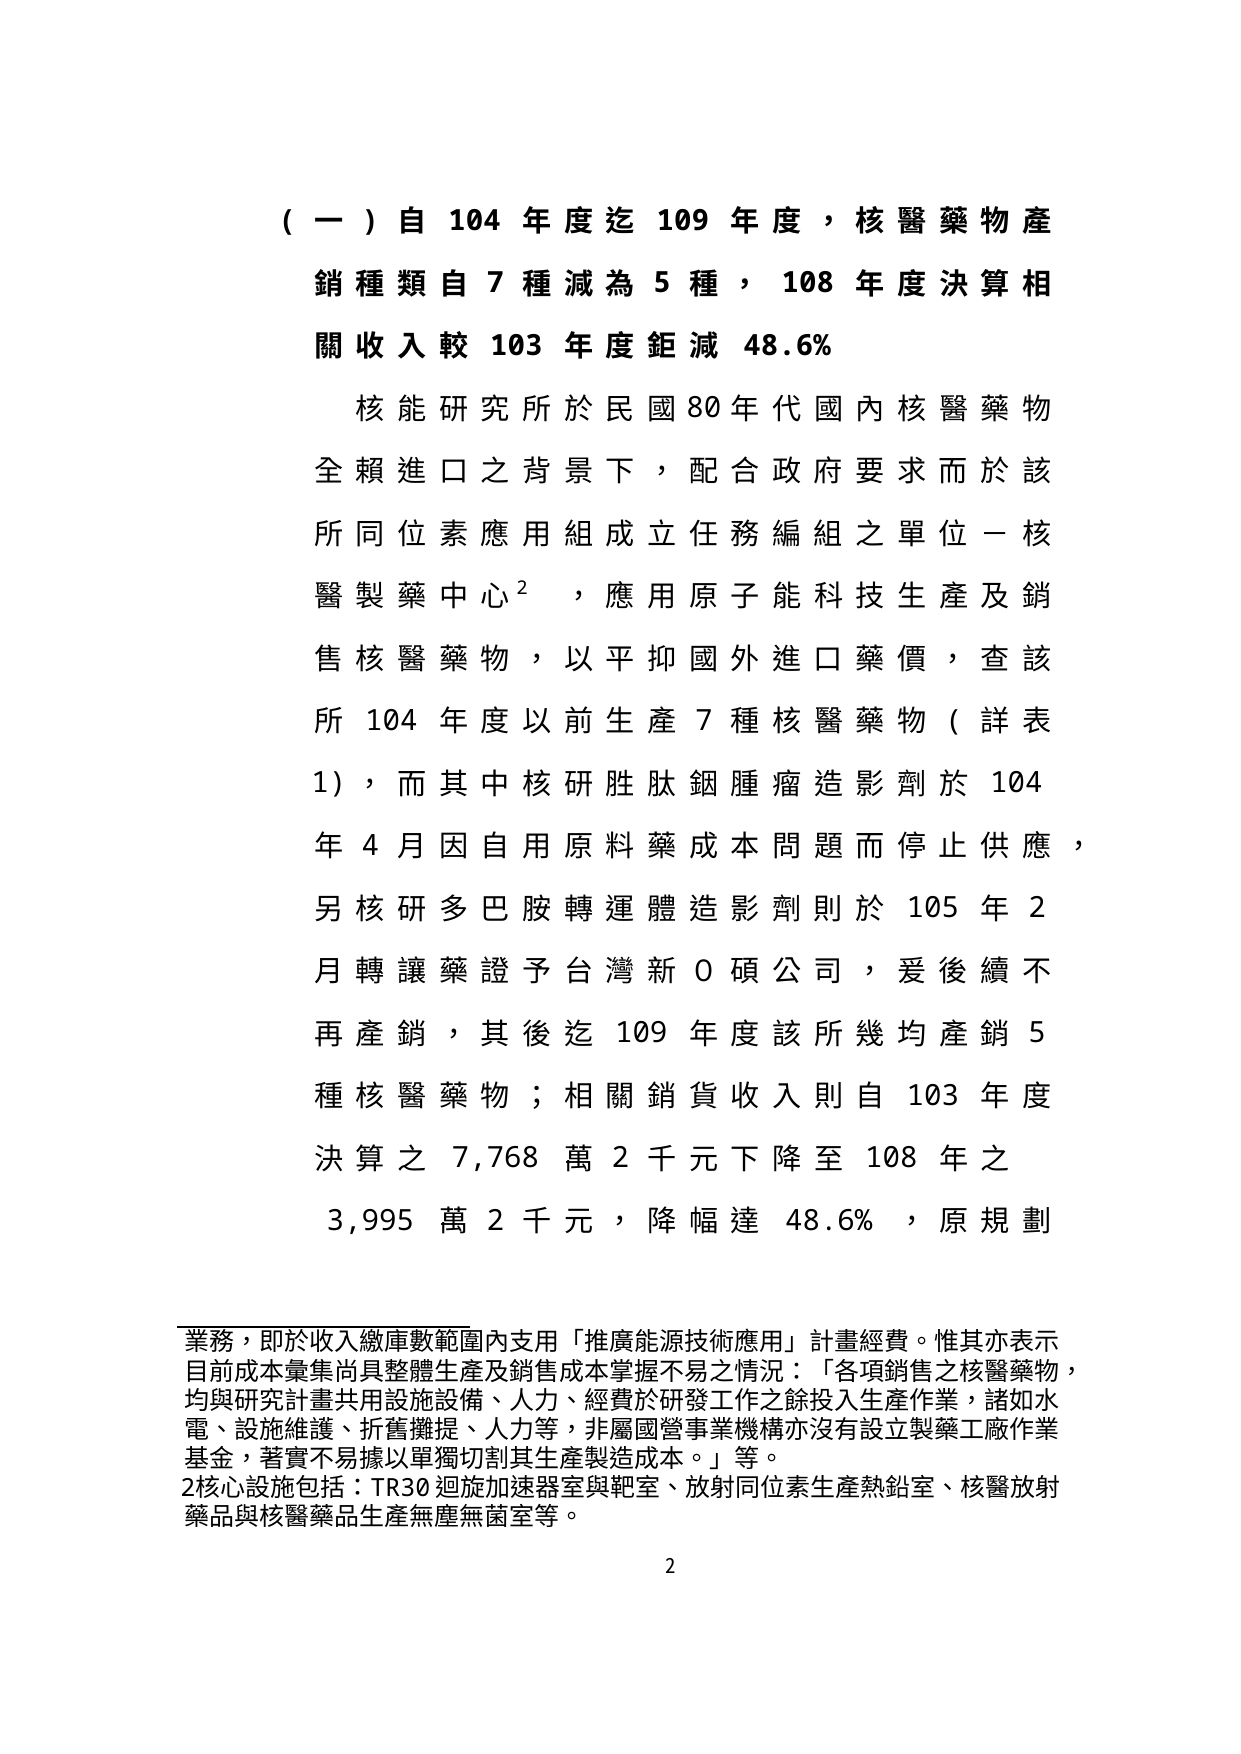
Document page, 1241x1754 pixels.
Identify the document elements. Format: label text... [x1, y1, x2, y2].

text 核心設施包括：TR30迴旋加速器室與靶室、放射同位素生產熱鉛室、核醫放射藥品與核醫藥品生產無塵無菌室等。 [180, 1473, 1063, 1532]
text 核能研究所於民國80年代國內核醫藥物全賴進口之背景下，配合政府要求而於該所同位素應用組成立任務編組之單位－核醫製藥中心，應用原子能科技生產及銷售核醫藥物，以平抑國外進口藥價，查該所104年度以前生產7種核醫藥物(詳表1)，而其中核研胜肽銦腫瘤造影劑於104年4月因自用原料藥成本問題而停止供應，另核研多巴胺轉運體造影劑則於105年2月轉讓藥證予台灣新０碩公司，爰後續不再產銷，其後迄109年度該所幾均產銷5種核醫藥物；相關銷貨收入則自103年度決算之7,768萬2千元下降至108年之3,995萬2千元，降幅達48.6%，原規劃功能顯大幅減縮。 [271, 365, 1058, 1240]
text 依該所說明，該所係依據預算法及中央政府總預算編製作業手冊中相關規定，將核醫藥物產製費用，以收支並列方式分別於歲入「規費收入－使用規費收入－服務費」科目及歲出「推廣能源技術應用」科目同額編列2,000萬元辦理相關業務，即於收入繳庫數範圍內支用「推廣能源技術應用」計畫經費。惟其亦表示目前成本彙集尚具整體生產及銷售成本掌握不易之情況：「各項銷售之核醫藥物，均與研究計畫共用設施設備、人力、經費於研發工作之餘投入生產作業，諸如水電、設施維護、折舊攤提、人力等，非屬國營事業機構亦沒有設立製藥工廠作業基金，著實不易據以單獨切割其生產製造成本。」等。 [180, 1327, 1063, 1473]
text (一)自104年度迄109年度，核醫藥物產銷種類自7種減為5種，108年度決算相關收入較103年度鉅減48.6% [242, 177, 1058, 365]
